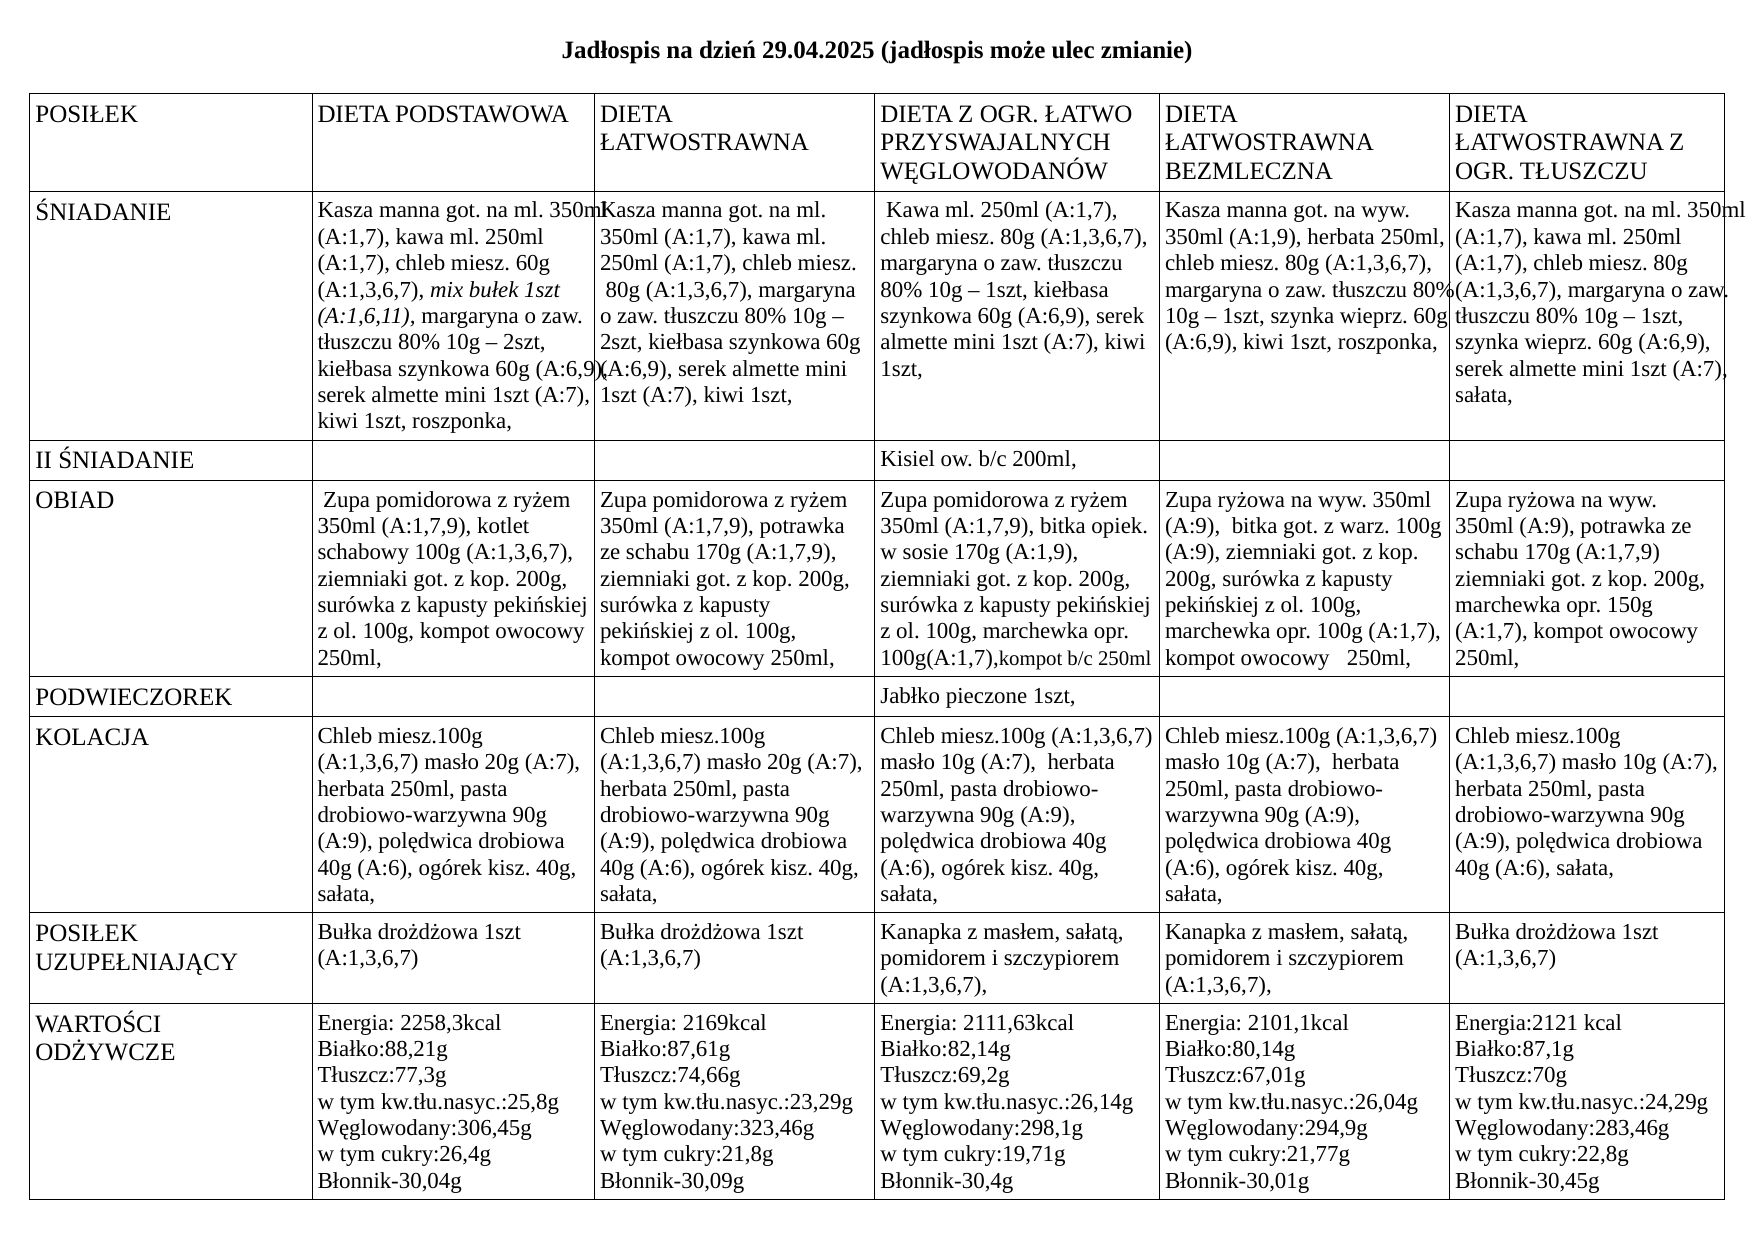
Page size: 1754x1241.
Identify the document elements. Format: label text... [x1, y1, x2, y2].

table_cell Zupa pomidorowa z ryżem 350ml (A:1,7,9), kotlet schabowy 100g (A:1,3,6,7), ziemniaki got. z kop. 200g, surówka z kapusty pekińskiej z ol. 100g, kompot owocowy 250ml, [313, 481, 594, 676]
table_cell Kasza manna got. na wyw. 350ml (A:1,9), herbata 250ml, chleb miesz. 80g (A:1,3,6,7), margaryna o zaw. tłuszczu 80% 10g – 1szt, szynka wieprz. 60g (A:6,9), kiwi 1szt, roszponka, [1160, 192, 1449, 439]
table_cell PODWIECZOREK [30, 677, 312, 716]
table_cell WARTOŚCI ODŻYWCZE [30, 1004, 312, 1199]
table_cell KOLACJA [30, 717, 312, 912]
table_cell II ŚNIADANIE [30, 441, 312, 480]
table_cell Chleb miesz.100g (A:1,3,6,7) masło 10g (A:7), herbata 250ml, pasta drobiowo-warzywna 90g (A:9), polędwica drobiowa 40g (A:6), ogórek kisz. 40g, sałata, [875, 717, 1159, 912]
table_header DIETA PODSTAWOWA [313, 94, 594, 191]
table_cell Kawa ml. 250ml (A:1,7), chleb miesz. 80g (A:1,3,6,7), margaryna o zaw. tłuszczu 80% 10g – 1szt, kiełbasa szynkowa 60g (A:6,9), serek almette mini 1szt (A:7), kiwi 1szt, [875, 192, 1159, 439]
table_cell Bułka drożdżowa 1szt (A:1,3,6,7) [595, 913, 874, 1003]
table_cell Bułka drożdżowa 1szt (A:1,3,6,7) [313, 913, 594, 1003]
table_header DIETA ŁATWOSTRAWNA BEZMLECZNA [1160, 94, 1449, 191]
table_cell [1450, 441, 1724, 480]
table_cell Energia: 2258,3kcal Białko:88,21g Tłuszcz:77,3g w tym kw.tłu.nasyc.:25,8g Węglowodany:306,45g w tym cukry:26,4g Błonnik-30,04g [313, 1004, 594, 1199]
table_cell Energia:2121 kcal Białko:87,1g Tłuszcz:70g w tym kw.tłu.nasyc.:24,29g Węglowodany:283,46g w tym cukry:22,8g Błonnik-30,45g [1450, 1004, 1724, 1199]
table_cell Kasza manna got. na ml. 350ml (A:1,7), kawa ml. 250ml (A:1,7), chleb miesz. 80g (A:1,3,6,7), margaryna o zaw. tłuszczu 80% 10g – 1szt, szynka wieprz. 60g (A:6,9), serek almette mini 1szt (A:7), sałata, [1450, 192, 1724, 439]
table_cell [1450, 677, 1724, 716]
table_header DIETA ŁATWOSTRAWNA [595, 94, 874, 191]
table_cell Kanapka z masłem, sałatą, pomidorem i szczypiorem (A:1,3,6,7), [875, 913, 1159, 1003]
text Jadłospis na dzień 29.04.2025 (jadłospis może ulec zmianie) [29, 35, 1724, 64]
table_cell [1160, 441, 1449, 480]
table_cell Energia: 2111,63kcal Białko:82,14g Tłuszcz:69,2g w tym kw.tłu.nasyc.:26,14g Węglowodany:298,1g w tym cukry:19,71g Błonnik-30,4g [875, 1004, 1159, 1199]
table_header DIETA ŁATWOSTRAWNA Z OGR. TŁUSZCZU [1450, 94, 1724, 191]
table_cell Zupa pomidorowa z ryżem 350ml (A:1,7,9), bitka opiek. w sosie 170g (A:1,9), ziemniaki got. z kop. 200g, surówka z kapusty pekińskiej z ol. 100g, marchewka opr. 100g(A:1,7),kompot b/c 250ml [875, 481, 1159, 676]
table_cell Energia: 2101,1kcal Białko:80,14g Tłuszcz:67,01g w tym kw.tłu.nasyc.:26,04g Węglowodany:294,9g w tym cukry:21,77g Błonnik-30,01g [1160, 1004, 1449, 1199]
table_cell Zupa ryżowa na wyw. 350ml (A:9), bitka got. z warz. 100g (A:9), ziemniaki got. z kop. 200g, surówka z kapusty pekińskiej z ol. 100g, marchewka opr. 100g (A:1,7), kompot owocowy 250ml, [1160, 481, 1449, 676]
table_cell [1160, 677, 1449, 716]
table_header POSIŁEK [30, 94, 312, 191]
table_cell Zupa ryżowa na wyw. 350ml (A:9), potrawka ze schabu 170g (A:1,7,9) ziemniaki got. z kop. 200g, marchewka opr. 150g (A:1,7), kompot owocowy 250ml, [1450, 481, 1724, 676]
table_cell OBIAD [30, 481, 312, 676]
table_cell Kisiel ow. b/c 200ml, [875, 441, 1159, 480]
table_cell [595, 441, 874, 480]
table_cell Kanapka z masłem, sałatą, pomidorem i szczypiorem (A:1,3,6,7), [1160, 913, 1449, 1003]
table_cell [595, 677, 874, 716]
table_cell Chleb miesz.100g (A:1,3,6,7) masło 10g (A:7), herbata 250ml, pasta drobiowo-warzywna 90g (A:9), polędwica drobiowa 40g (A:6), sałata, [1450, 717, 1724, 912]
table_cell POSIŁEK UZUPEŁNIAJĄCY [30, 913, 312, 1003]
table_cell Zupa pomidorowa z ryżem 350ml (A:1,7,9), potrawka ze schabu 170g (A:1,7,9), ziemniaki got. z kop. 200g, surówka z kapusty pekińskiej z ol. 100g, kompot owocowy 250ml, [595, 481, 874, 676]
table_cell Jabłko pieczone 1szt, [875, 677, 1159, 716]
table_cell Chleb miesz.100g (A:1,3,6,7) masło 10g (A:7), herbata 250ml, pasta drobiowo-warzywna 90g (A:9), polędwica drobiowa 40g (A:6), ogórek kisz. 40g, sałata, [1160, 717, 1449, 912]
table_cell Bułka drożdżowa 1szt (A:1,3,6,7) [1450, 913, 1724, 1003]
table_header DIETA Z OGR. ŁATWO PRZYSWAJALNYCH WĘGLOWODANÓW [875, 94, 1159, 191]
table_cell Kasza manna got. na ml. 350ml (A:1,7), kawa ml. 250ml (A:1,7), chleb miesz. 80g (A:1,3,6,7), margaryna o zaw. tłuszczu 80% 10g – 2szt, kiełbasa szynkowa 60g (A:6,9), serek almette mini 1szt (A:7), kiwi 1szt, [595, 192, 874, 439]
table_cell [313, 441, 594, 480]
table_cell Kasza manna got. na ml. 350ml (A:1,7), kawa ml. 250ml (A:1,7), chleb miesz. 60g (A:1,3,6,7), mix bułek 1szt (A:1,6,11), margaryna o zaw. tłuszczu 80% 10g – 2szt, kiełbasa szynkowa 60g (A:6,9), serek almette mini 1szt (A:7), kiwi 1szt, roszponka, [313, 192, 594, 439]
table_cell Energia: 2169kcal Białko:87,61g Tłuszcz:74,66g w tym kw.tłu.nasyc.:23,29g Węglowodany:323,46g w tym cukry:21,8g Błonnik-30,09g [595, 1004, 874, 1199]
table_cell Chleb miesz.100g (A:1,3,6,7) masło 20g (A:7), herbata 250ml, pasta drobiowo-warzywna 90g (A:9), polędwica drobiowa 40g (A:6), ogórek kisz. 40g, sałata, [595, 717, 874, 912]
table_cell [313, 677, 594, 716]
table_cell Chleb miesz.100g (A:1,3,6,7) masło 20g (A:7), herbata 250ml, pasta drobiowo-warzywna 90g (A:9), polędwica drobiowa 40g (A:6), ogórek kisz. 40g, sałata, [313, 717, 594, 912]
table_cell ŚNIADANIE [30, 192, 312, 439]
